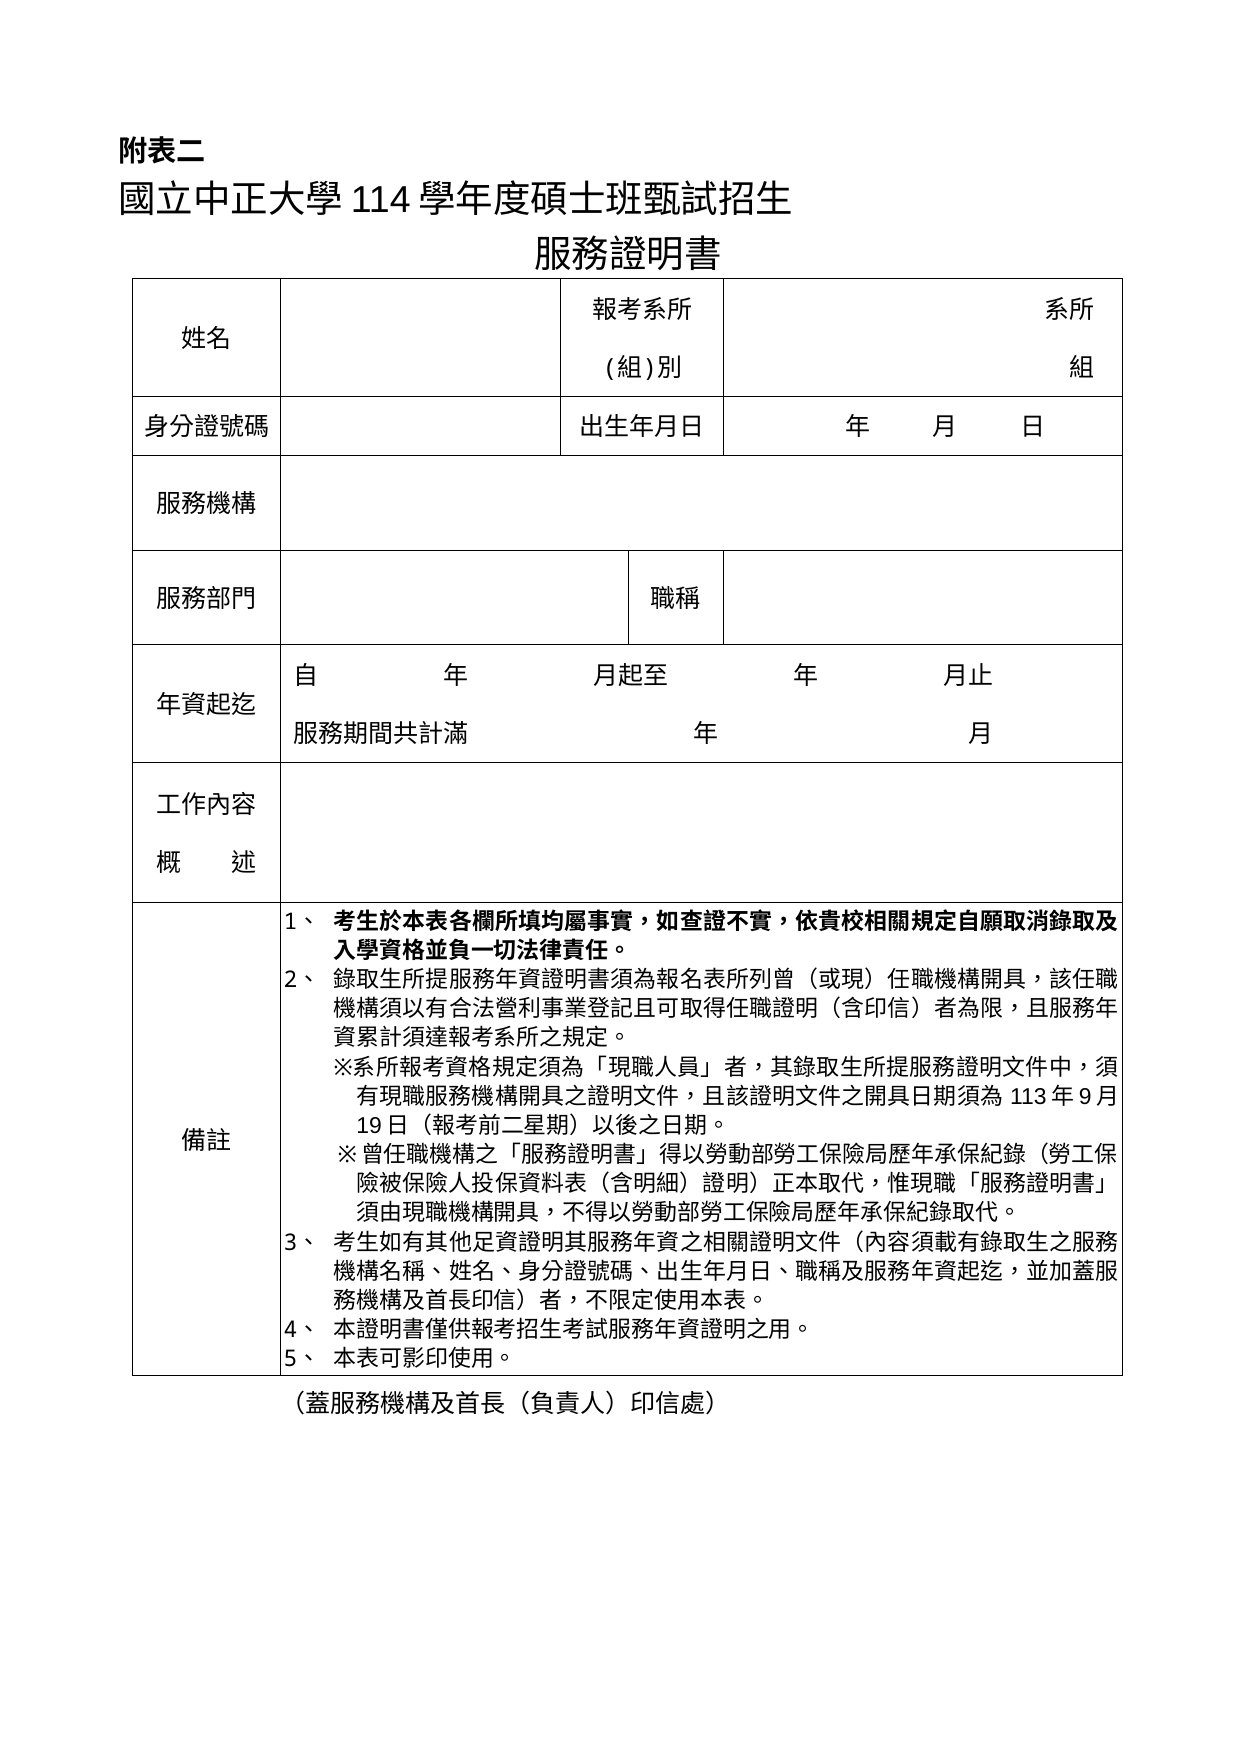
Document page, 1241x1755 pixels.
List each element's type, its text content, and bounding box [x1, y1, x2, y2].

table_cell 備註 [133, 903, 280, 1375]
table_cell 自 年 月起至 年 月止 服務期間共計滿 年 月 [281, 645, 1122, 762]
table_cell [281, 763, 1122, 902]
table_cell 考生於本表各欄所填均屬事實，如查證不實，依貴校相關規定自願取消錄取及入學資格並負一切法律責任。 錄取生所提服務年資證明書須為報名表所列曾（或現）任職機構開具，該任職機構須以有合法營利事業登記且可取得任職證明（含印信）者為限，且服務年資累計須達報考系所之規定。 ※系所報考資格規定須為「現職人員」者，其錄取生所提服務證明文件中，須有現職服務機構開具之證明文件，且該證明文件之開具日期須為113年9月19日（報考前二星期）以後之日期。 ※曾任職機構之「服務證明書」得以勞動部勞工保險局歷年承保紀錄（勞工保險被保險人投保資料表（含明細）證明）正本取代，惟現職「服務證明書」須由現職機構開具，不得以勞動部勞工保險局歷年承保紀錄取代。 考生如有其他足資證明其服務年資之相關證明文件（內容須載有錄取生之服務機構名稱、姓名、身分證號碼、出生年月日、職稱及服務年資起迄，並加蓋服務機構及首長印信）者，不限定使用本表。 本證明書僅供報考招生考試服務年資證明之用。 本表可影印使用。 [281, 903, 1122, 1375]
table_header 系所 組 [724, 279, 1122, 396]
table_cell 服務機構 [133, 456, 280, 549]
text 附表二 [118, 127, 1137, 169]
table_cell 出生年月日 [561, 397, 723, 455]
table_header [281, 279, 560, 396]
table_cell 身分證號碼 [133, 397, 280, 455]
table_header 報考系所 (組)別 [561, 279, 723, 396]
table_cell 工作內容 概 述 [133, 763, 280, 902]
table_cell 年資起迄 [133, 645, 280, 762]
table_cell [281, 456, 1122, 549]
text （蓋服務機構及首長（負責人）印信處） [181, 1383, 1124, 1420]
table_header 姓名 [133, 279, 280, 396]
table_cell [281, 551, 628, 644]
table_cell [281, 397, 560, 455]
table_cell 年 月 日 [724, 397, 1122, 455]
table_cell 職稱 [629, 551, 723, 644]
text 國立中正大學114學年度碩士班甄試招生 [118, 169, 1137, 224]
table_cell 服務部門 [133, 551, 280, 644]
text 服務證明書 [118, 224, 1137, 278]
table_cell [724, 551, 1122, 644]
